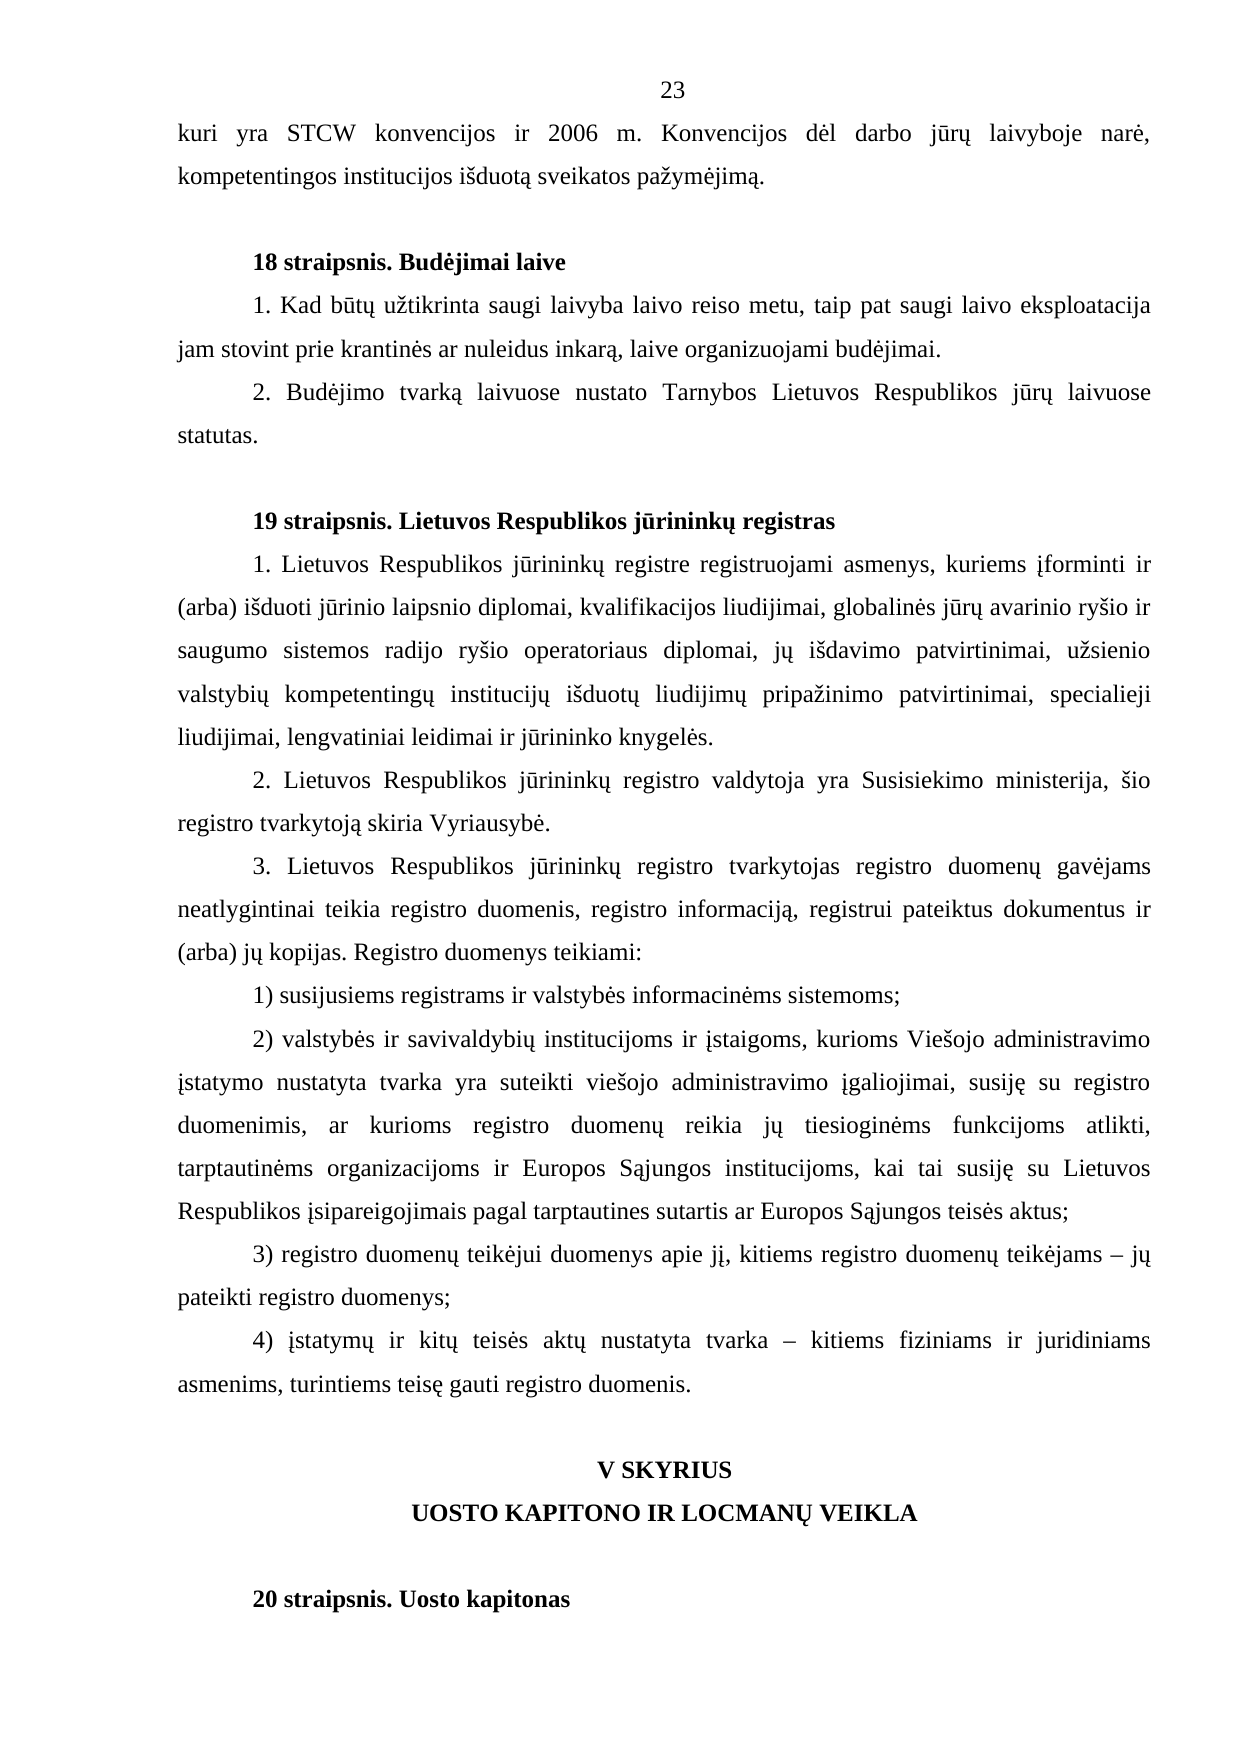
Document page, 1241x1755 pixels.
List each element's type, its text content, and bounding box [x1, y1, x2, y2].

text 3) registro duomenų teikėjui duomenys apie jį, kitiems registro duomenų teikėjams – jų pateikti registro duomenys; [177, 1239, 1152, 1311]
text UOSTO KAPITONO IR LOCMANŲ VEIKLA [177, 1498, 1152, 1527]
text 2. Lietuvos Respublikos jūrininkų registro valdytoja yra Susisiekimo ministerija, šio registro tvarkytoją skiria Vyriausybė. [177, 765, 1152, 837]
text 1) susijusiems registrams ir valstybės informacinėms sistemoms; [177, 981, 1152, 1009]
text 1. Kad būtų užtikrinta saugi laivyba laivo reiso metu, taip pat saugi laivo eksploatacija jam stovint prie krantinės ar nuleidus inkarą, laive organizuojami budėjimai. [177, 291, 1152, 362]
text 18 straipsnis. Budėjimai laive [177, 247, 1152, 276]
text V SKYRIUS [177, 1455, 1152, 1484]
text 19 straipsnis. Lietuvos Respublikos jūrininkų registras [177, 506, 1152, 535]
text 1. Lietuvos Respublikos jūrininkų registre registruojami asmenys, kuriems įforminti ir (arba) išduoti jūrinio laipsnio diplomai, kvalifikacijos liudijimai, globalinės jūrų avarinio ryšio ir saugumo sistemos radijo ryšio operatoriaus diplomai, jų išdavimo patvirtinimai, užsienio valstybių kompetentingų institucijų išduotų liudijimų pripažinimo patvirtinimai, specialieji liudijimai, lengvatiniai leidimai ir jūrininko knygelės. [177, 549, 1152, 751]
text 2. Budėjimo tvarką laivuose nustato Tarnybos Lietuvos Respublikos jūrų laivuose statutas. [177, 377, 1152, 449]
text 4) įstatymų ir kitų teisės aktų nustatyta tvarka – kitiems fiziniams ir juridiniams asmenims, turintiems teisę gauti registro duomenis. [177, 1326, 1152, 1397]
text 3. Lietuvos Respublikos jūrininkų registro tvarkytojas registro duomenų gavėjams neatlygintinai teikia registro duomenis, registro informaciją, registrui pateiktus dokumentus ir (arba) jų kopijas. Registro duomenys teikiami: [177, 851, 1152, 966]
text 20 straipsnis. Uosto kapitonas [177, 1584, 1152, 1613]
text 2) valstybės ir savivaldybių institucijoms ir įstaigoms, kurioms Viešojo administravimo įstatymo nustatyta tvarka yra suteikti viešojo administravimo įgaliojimai, susiję su registro duomenimis, ar kurioms registro duomenų reikia jų tiesioginėms funkcijoms atlikti, tarptautinėms organizacijoms ir Europos Sąjungos institucijoms, kai tai susiję su Lietuvos Respublikos įsipareigojimais pagal tarptautines sutartis ar Europos Sąjungos teisės aktus; [177, 1024, 1152, 1225]
text kuri yra STCW konvencijos ir 2006 m. Konvencijos dėl darbo jūrų laivyboje narė, kompetentingos institucijos išduotą sveikatos pažymėjimą. [177, 118, 1152, 190]
